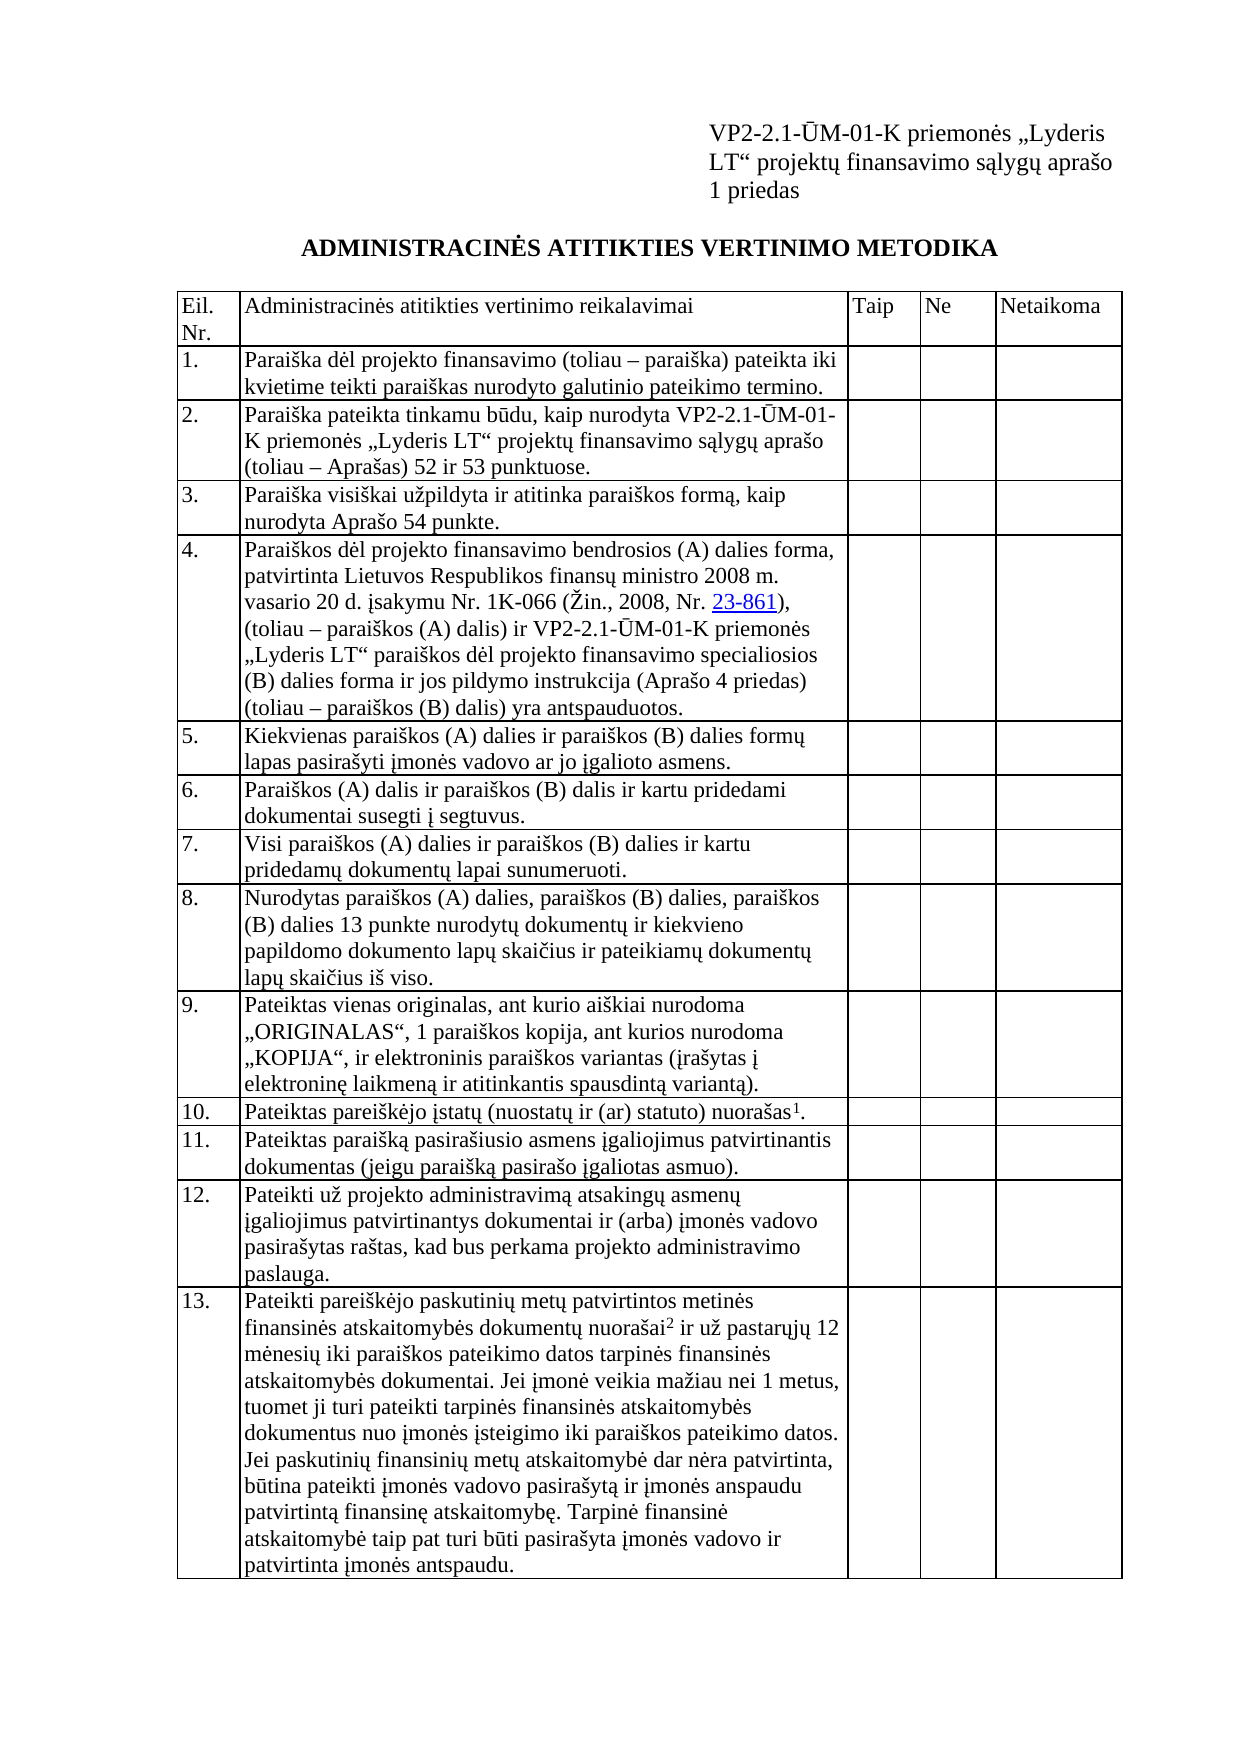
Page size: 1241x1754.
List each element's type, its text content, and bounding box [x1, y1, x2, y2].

text LT“ projektų finansavimo sąlygų aprašo [177, 147, 1122, 176]
table_cell 13. [178, 1288, 239, 1577]
table_cell [921, 481, 995, 534]
table_cell Visi paraiškos (A) dalies ir paraiškos (B) dalies ir kartu pridedamų dokumentų lapai sunumeruoti. [241, 830, 847, 883]
table_cell [921, 1288, 995, 1577]
table_cell [997, 722, 1121, 774]
table_cell [921, 536, 995, 720]
table_cell [997, 481, 1121, 534]
table_cell 5. [178, 722, 239, 774]
table_cell 12. [178, 1181, 239, 1286]
table_cell [849, 776, 920, 829]
table_cell 11. [178, 1126, 239, 1179]
table_cell 6. [178, 776, 239, 829]
table_cell 9. [178, 992, 239, 1097]
table_cell 8. [178, 885, 239, 990]
table_cell [921, 1098, 995, 1125]
table_cell [849, 1126, 920, 1179]
table_cell [997, 347, 1121, 399]
table_cell [849, 1098, 920, 1125]
table_cell [849, 401, 920, 480]
table_cell [921, 401, 995, 480]
table_header Eil. Nr. [178, 292, 239, 345]
table_cell Pateiktas vienas originalas, ant kurio aiškiai nurodoma „ORIGINALAS“, 1 paraiškos kopija, ant kurios nurodoma „KOPIJA“, ir elektroninis paraiškos variantas (įrašytas į elektroninę laikmeną ir atitinkantis spausdintą variantą). [241, 992, 847, 1097]
table_cell Paraiška pateikta tinkamu būdu, kaip nurodyta VP2-2.1-ŪM-01-K priemonės „Lyderis LT“ projektų finansavimo sąlygų aprašo (toliau – Aprašas) 52 ir 53 punktuose. [241, 401, 847, 480]
table_cell Paraiškos dėl projekto finansavimo bendrosios (A) dalies forma, patvirtinta Lietuvos Respublikos finansų ministro 2008 m. vasario 20 d. įsakymu Nr. 1K-066 (Žin., 2008, Nr. 23-861), (toliau – paraiškos (A) dalis) ir VP2-2.1-ŪM-01-K priemonės „Lyderis LT“ paraiškos dėl projekto finansavimo specialiosios (B) dalies forma ir jos pildymo instrukcija (Aprašo 4 priedas) (toliau – paraiškos (B) dalis) yra antspauduotos. [241, 536, 847, 720]
table_cell Paraiška dėl projekto finansavimo (toliau – paraiška) pateikta iki kvietime teikti paraiškas nurodyto galutinio pateikimo termino. [241, 347, 847, 399]
table_cell [849, 1181, 920, 1286]
table_cell [997, 1098, 1121, 1125]
table_header Ne [921, 292, 995, 345]
table_cell [921, 776, 995, 829]
table_cell [849, 536, 920, 720]
table_cell [849, 830, 920, 883]
table_cell [997, 992, 1121, 1097]
table_cell [921, 992, 995, 1097]
table_cell [997, 1288, 1121, 1577]
table_cell [849, 1288, 920, 1577]
table_cell [921, 1126, 995, 1179]
table_cell 2. [178, 401, 239, 480]
table_cell [997, 885, 1121, 990]
table_cell [849, 481, 920, 534]
table_cell 10. [178, 1098, 239, 1125]
table_cell [921, 830, 995, 883]
table_cell [921, 347, 995, 399]
table_cell [849, 722, 920, 774]
text VP2-2.1-ŪM-01-K priemonės „Lyderis [709, 118, 1122, 147]
table_cell [997, 1126, 1121, 1179]
table_cell [997, 1181, 1121, 1286]
table_cell [997, 401, 1121, 480]
table_cell [849, 992, 920, 1097]
table_cell [921, 1181, 995, 1286]
table_cell Kiekvienas paraiškos (A) dalies ir paraiškos (B) dalies formų lapas pasirašyti įmonės vadovo ar jo įgalioto asmens. [241, 722, 847, 774]
table_cell Pateiktas paraišką pasirašiusio asmens įgaliojimus patvirtinantis dokumentas (jeigu paraišką pasirašo įgaliotas asmuo). [241, 1126, 847, 1179]
table_cell Paraiška visiškai užpildyta ir atitinka paraiškos formą, kaip nurodyta Aprašo 54 punkte. [241, 481, 847, 534]
table_header Netaikoma [997, 292, 1121, 345]
text 1 priedas [177, 176, 1122, 204]
table_cell [997, 536, 1121, 720]
table_cell [997, 776, 1121, 829]
text ADMINISTRACINĖS ATITIKTIES VERTINIMO METODIKA [177, 233, 1122, 262]
table_cell Pateikti už projekto administravimą atsakingų asmenų įgaliojimus patvirtinantys dokumentai ir (arba) įmonės vadovo pasirašytas raštas, kad bus perkama projekto administravimo paslauga. [241, 1181, 847, 1286]
table_cell [849, 347, 920, 399]
table_cell Nurodytas paraiškos (A) dalies, paraiškos (B) dalies, paraiškos (B) dalies 13 punkte nurodytų dokumentų ir kiekvieno papildomo dokumento lapų skaičius ir pateikiamų dokumentų lapų skaičius iš viso. [241, 885, 847, 990]
table_cell 4. [178, 536, 239, 720]
table_header Administracinės atitikties vertinimo reikalavimai [241, 292, 847, 345]
table_cell Pateikti pareiškėjo paskutinių metų patvirtintos metinės finansinės atskaitomybės dokumentų nuorašai2 ir už pastarųjų 12 mėnesių iki paraiškos pateikimo datos tarpinės finansinės atskaitomybės dokumentai. Jei įmonė veikia mažiau nei 1 metus, tuomet ji turi pateikti tarpinės finansinės atskaitomybės dokumentus nuo įmonės įsteigimo iki paraiškos pateikimo datos. Jei paskutinių finansinių metų atskaitomybė dar nėra patvirtinta, būtina pateikti įmonės vadovo pasirašytą ir įmonės anspaudu patvirtintą finansinę atskaitomybę. Tarpinė finansinė atskaitomybė taip pat turi būti pasirašyta įmonės vadovo ir patvirtinta įmonės antspaudu. [241, 1288, 847, 1577]
table_cell 3. [178, 481, 239, 534]
table_cell [849, 885, 920, 990]
table_cell [921, 885, 995, 990]
table_cell [997, 830, 1121, 883]
table_cell [921, 722, 995, 774]
table_cell Paraiškos (A) dalis ir paraiškos (B) dalis ir kartu pridedami dokumentai susegti į segtuvus. [241, 776, 847, 829]
table_cell Pateiktas pareiškėjo įstatų (nuostatų ir (ar) statuto) nuorašas1. [241, 1098, 847, 1125]
table_cell 7. [178, 830, 239, 883]
table_header Taip [849, 292, 920, 345]
table_cell 1. [178, 347, 239, 399]
